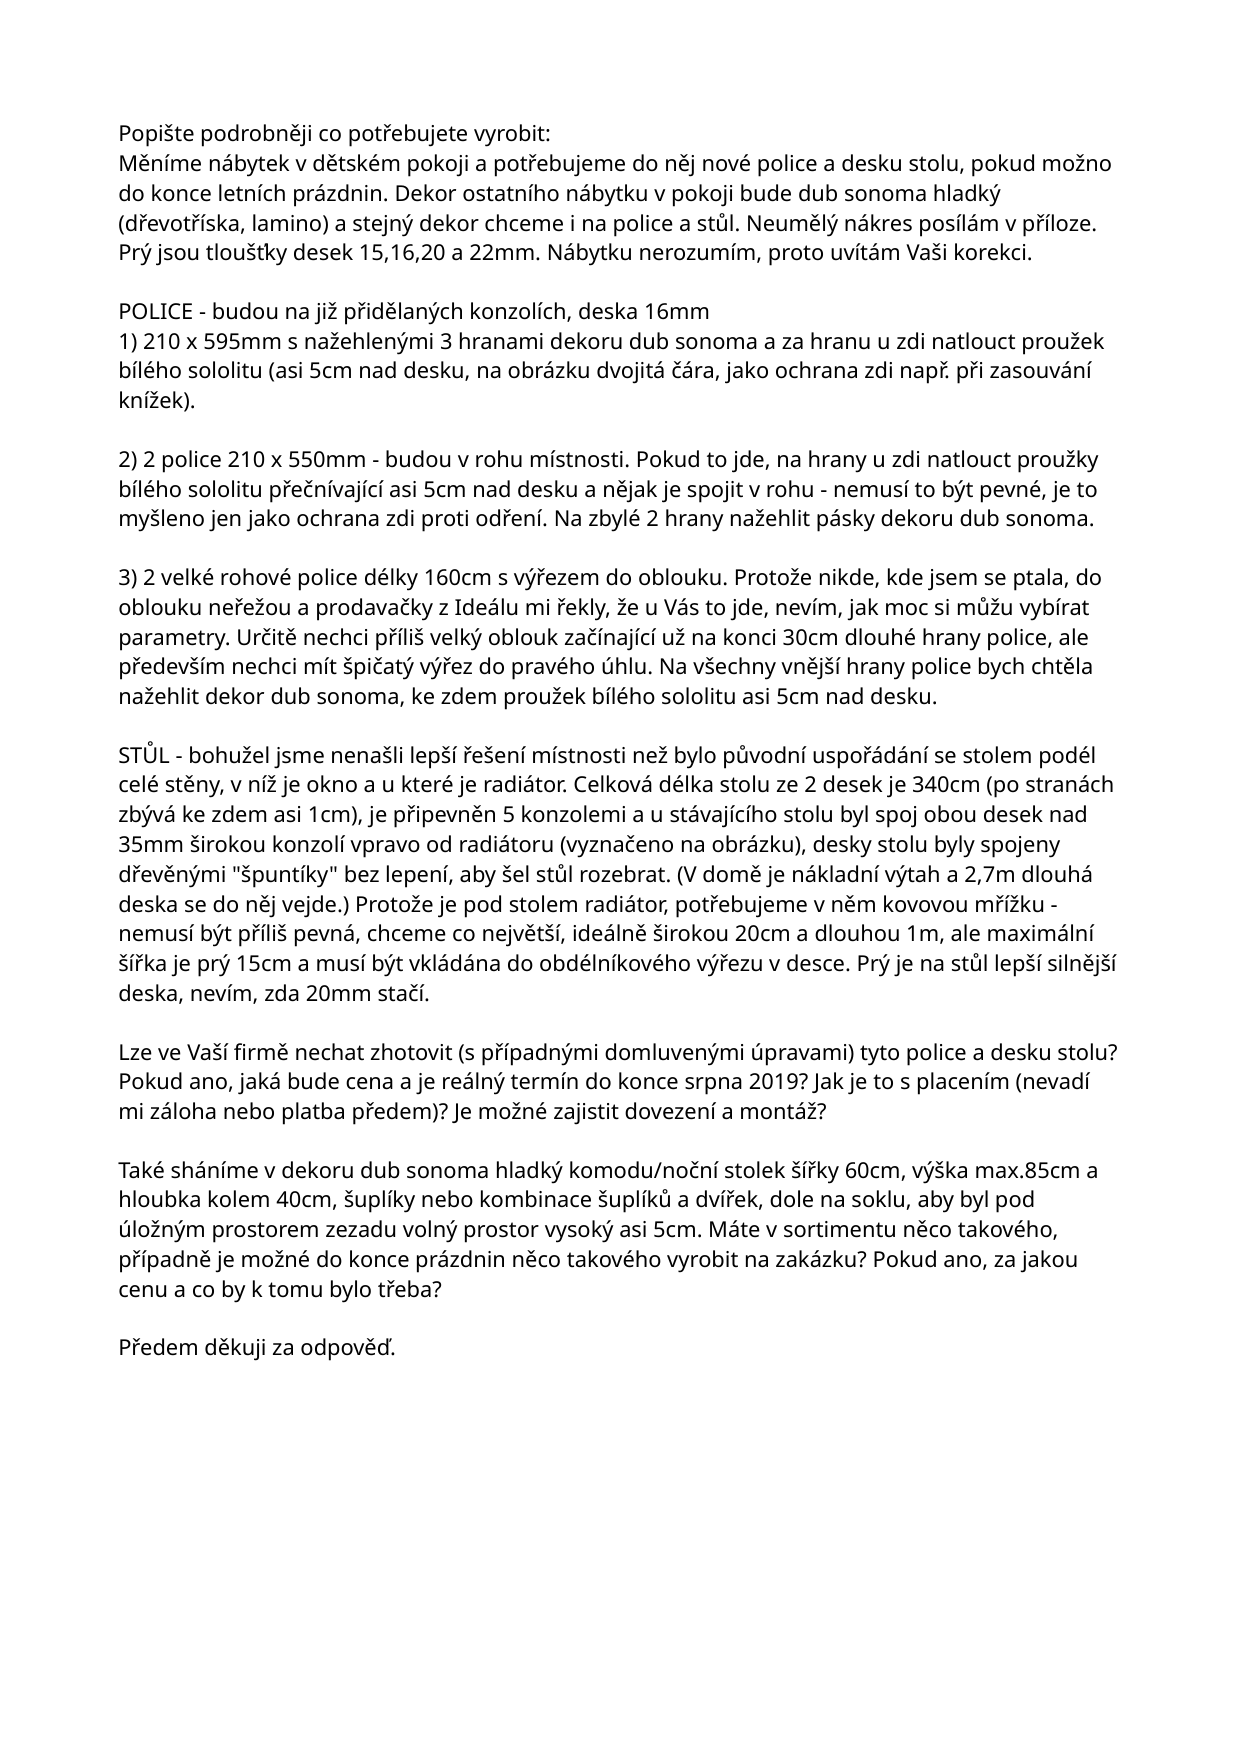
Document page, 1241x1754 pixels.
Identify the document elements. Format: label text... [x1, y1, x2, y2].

text Popište podrobněji co potřebujete vyrobit: Měníme nábytek v dětském pokoji a potřebujeme do něj nové police a desku stolu, pokud možno do konce letních prázdnin. Dekor ostatního nábytku v pokoji bude dub sonoma hladký (dřevotříska, lamino) a stejný dekor chceme i na police a stůl. Neumělý nákres posílám v příloze. Prý jsou tloušťky desek 15,16,20 a 22mm. Nábytku nerozumím, proto uvítám Vaši korekci. POLICE - budou na již přidělaných konzolích, deska 16mm 1) 210 x 595mm s nažehlenými 3 hranami dekoru dub sonoma a za hranu u zdi natlouct proužek bílého sololitu (asi 5cm nad desku, na obrázku dvojitá čára, jako ochrana zdi např. při zasouvání knížek). 2) 2 police 210 x 550mm - budou v rohu místnosti. Pokud to jde, na hrany u zdi natlouct proužky bílého sololitu přečnívající asi 5cm nad desku a nějak je spojit v rohu - nemusí to být pevné, je to myšleno jen jako ochrana zdi proti odření. Na zbylé 2 hrany nažehlit pásky dekoru dub sonoma. 3) 2 velké rohové police délky 160cm s výřezem do oblouku. Protože nikde, kde jsem se ptala, do oblouku neřežou a prodavačky z Ideálu mi řekly, že u Vás to jde, nevím, jak moc si můžu vybírat parametry. Určitě nechci příliš velký oblouk začínající už na konci 30cm dlouhé hrany police, ale především nechci mít špičatý výřez do pravého úhlu. Na všechny vnější hrany police bych chtěla nažehlit dekor dub sonoma, ke zdem proužek bílého sololitu asi 5cm nad desku. STŮL - bohužel jsme nenašli lepší řešení místnosti než bylo původní uspořádání se stolem podél celé stěny, v níž je okno a u které je radiátor. Celková délka stolu ze 2 desek je 340cm (po stranách zbývá ke zdem asi 1cm), je připevněn 5 konzolemi a u stávajícího stolu byl spoj obou desek nad 35mm širokou konzolí vpravo od radiátoru (vyznačeno na obrázku), desky stolu byly spojeny dřevěnými "špuntíky" bez lepení, aby šel stůl rozebrat. (V domě je nákladní výtah a 2,7m dlouhá deska se do něj vejde.) Protože je pod stolem radiátor, potřebujeme v něm kovovou mřížku - nemusí být příliš pevná, chceme co největší, ideálně širokou 20cm a dlouhou 1m, ale maximální šířka je prý 15cm a musí být vkládána do obdélníkového výřezu v desce. Prý je na stůl lepší silnější deska, nevím, zda 20mm stačí. Lze ve Vaší firmě nechat zhotovit (s případnými domluvenými úpravami) tyto police a desku stolu? Pokud ano, jaká bude cena a je reálný termín do konce srpna 2019? Jak je to s placením (nevadí mi záloha nebo platba předem)? Je možné zajistit dovezení a montáž? Také sháníme v dekoru dub sonoma hladký komodu/noční stolek šířky 60cm, výška max.85cm a hloubka kolem 40cm, šuplíky nebo kombinace šuplíků a dvířek, dole na soklu, aby byl pod úložným prostorem zezadu volný prostor vysoký asi 5cm. Máte v sortimentu něco takového, případně je možné do konce prázdnin něco takového vyrobit na zakázku? Pokud ano, za jakou cenu a co by k tomu bylo třeba? Předem děkuji za odpověď. [118, 118, 1122, 1362]
